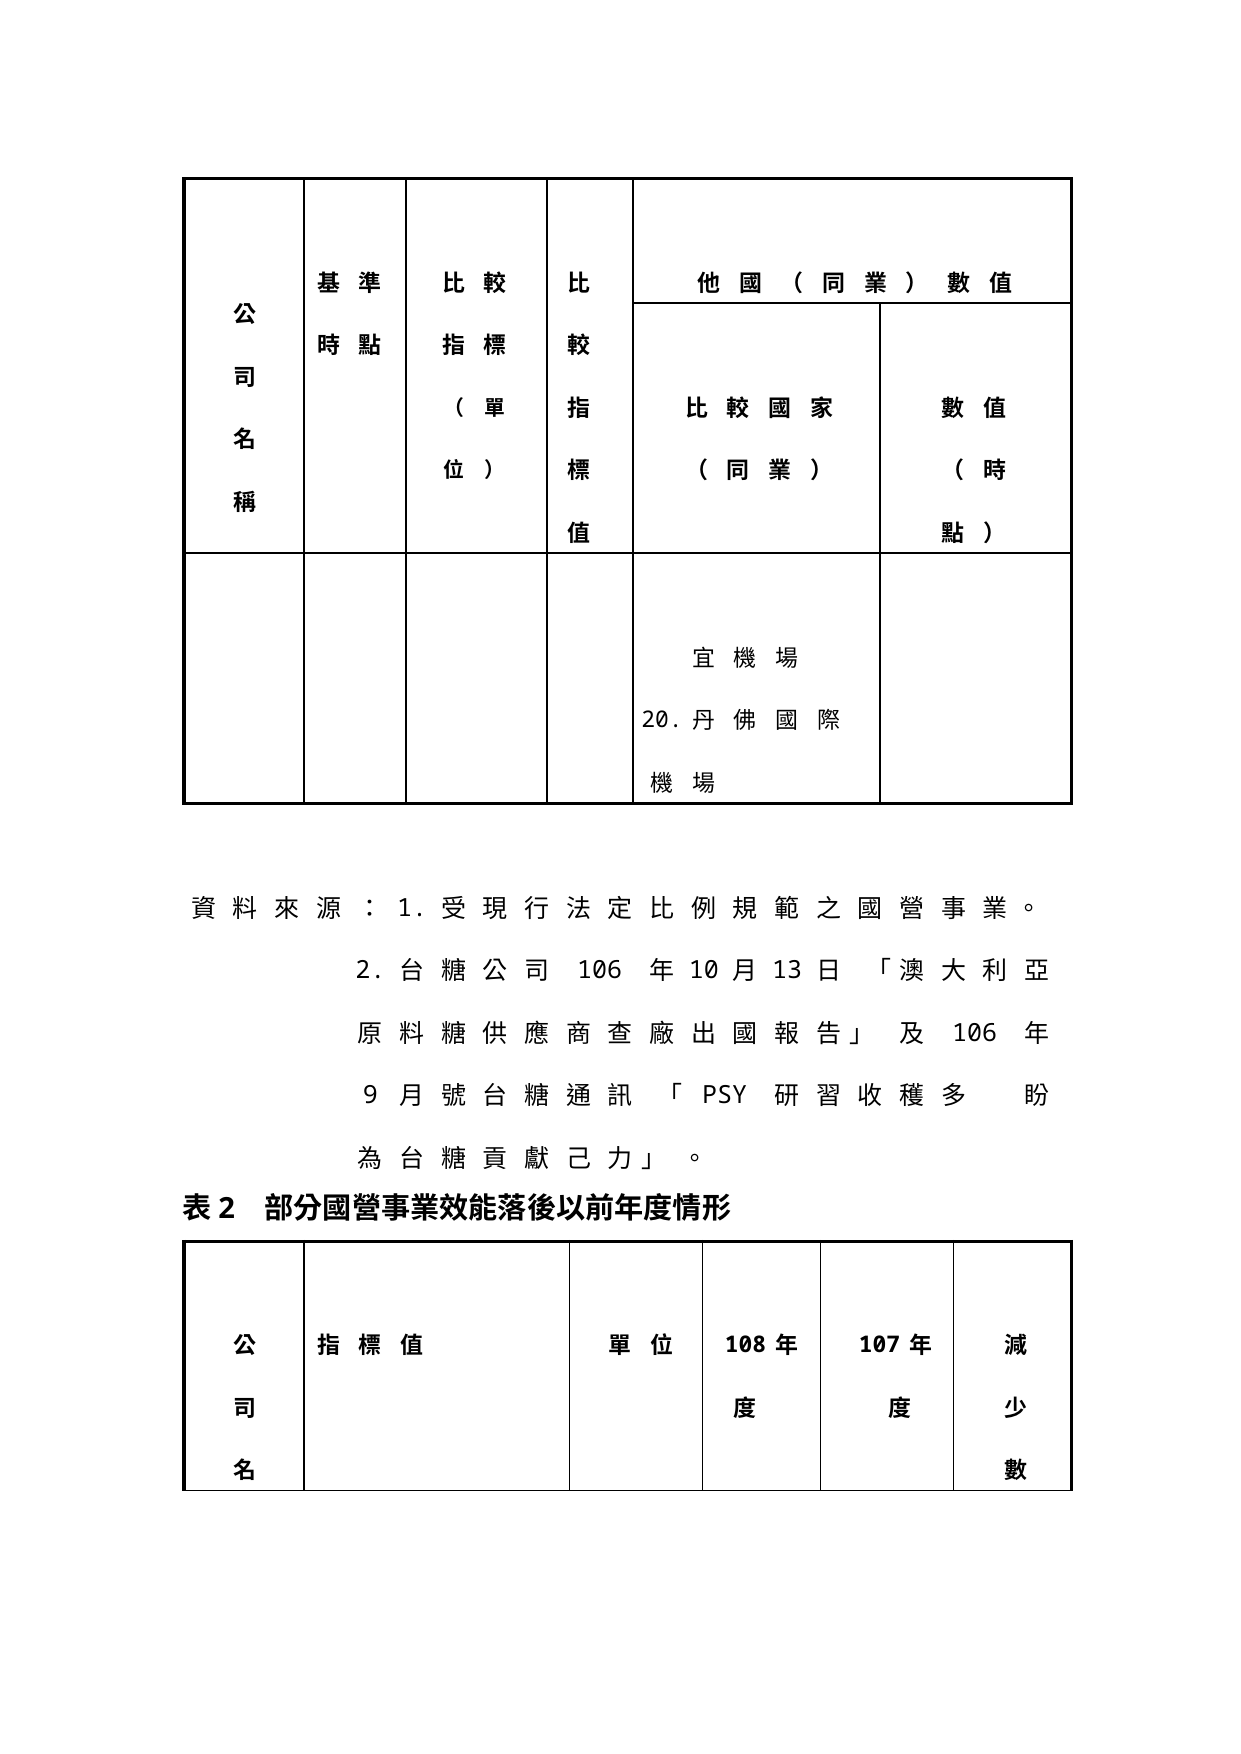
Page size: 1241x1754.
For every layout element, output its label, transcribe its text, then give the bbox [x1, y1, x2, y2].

table_cell 比較國家（同業） [634, 304, 879, 552]
table_header 108年度 [703, 1243, 820, 1490]
table_header 指標值 [305, 1243, 569, 1490]
table_header 比較指標值 [548, 180, 632, 552]
table_header 他國（同業）數值 [634, 180, 1070, 302]
table_header 比較指標（單位） [407, 180, 546, 552]
table_cell [548, 554, 632, 802]
table_header 基準時點 [305, 180, 405, 552]
table_cell [305, 554, 405, 802]
table_header 單位 [570, 1243, 702, 1490]
text 表2 部分國營事業效能落後以前年度情形 [183, 1177, 1058, 1229]
text 資料來源：1.受現行法定比例規範之國營事業。 [183, 865, 1058, 927]
table_header 107年度 [821, 1243, 953, 1490]
text 2.台糖公司106年10月13日「澳大利亞原料糖供應商查廠出國報告」及106年9月號台糖通訊「PSY研習收穫多 盼為台糖貢獻己力」。 [309, 927, 1058, 1177]
table_header 公司名 [186, 1243, 303, 1490]
table_cell [186, 554, 303, 802]
table_cell [881, 554, 1070, 802]
table_cell 宜機場 20.丹佛國際機場 [634, 554, 879, 802]
table_cell 數值（時點） [881, 304, 1070, 552]
table_header 公司名稱 [186, 180, 303, 552]
table_header 減少數 [954, 1243, 1070, 1490]
table_cell [407, 554, 546, 802]
